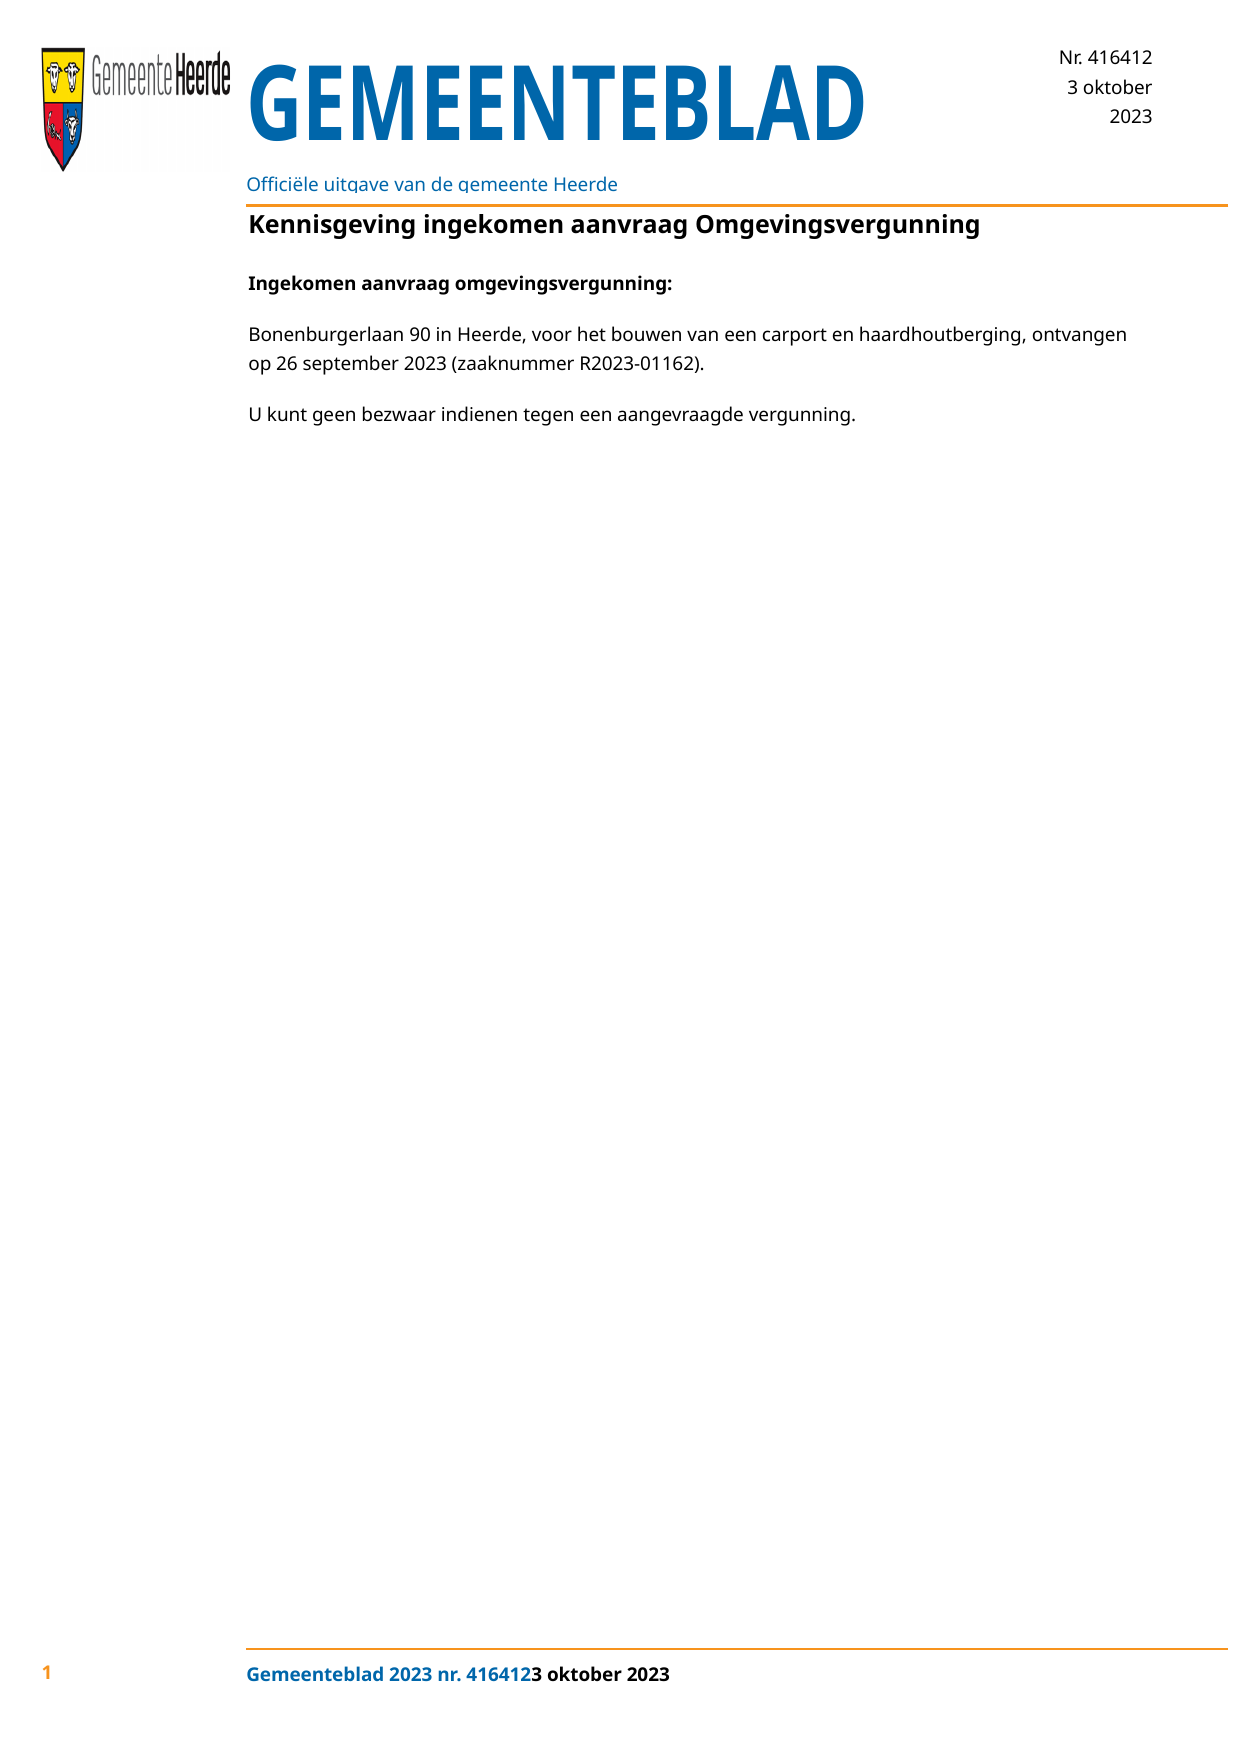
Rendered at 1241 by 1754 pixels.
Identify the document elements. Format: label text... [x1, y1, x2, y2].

text U kunt geen bezwaar indienen tegen een aangevraagde vergunning. [248, 401, 1152, 426]
text Ingekomen aanvraag omgevingsvergunning: [248, 270, 1152, 296]
text Kennisgeving ingekomen aanvraag Omgevingsvergunning [248, 207, 1152, 241]
picture [41, 47, 231, 172]
text Bonenburgerlaan 90 in Heerde, voor het bouwen van een carport en haardhoutberging, ontvangen op 26 september 2023 (zaaknummer R2023-01162). [248, 321, 1152, 376]
